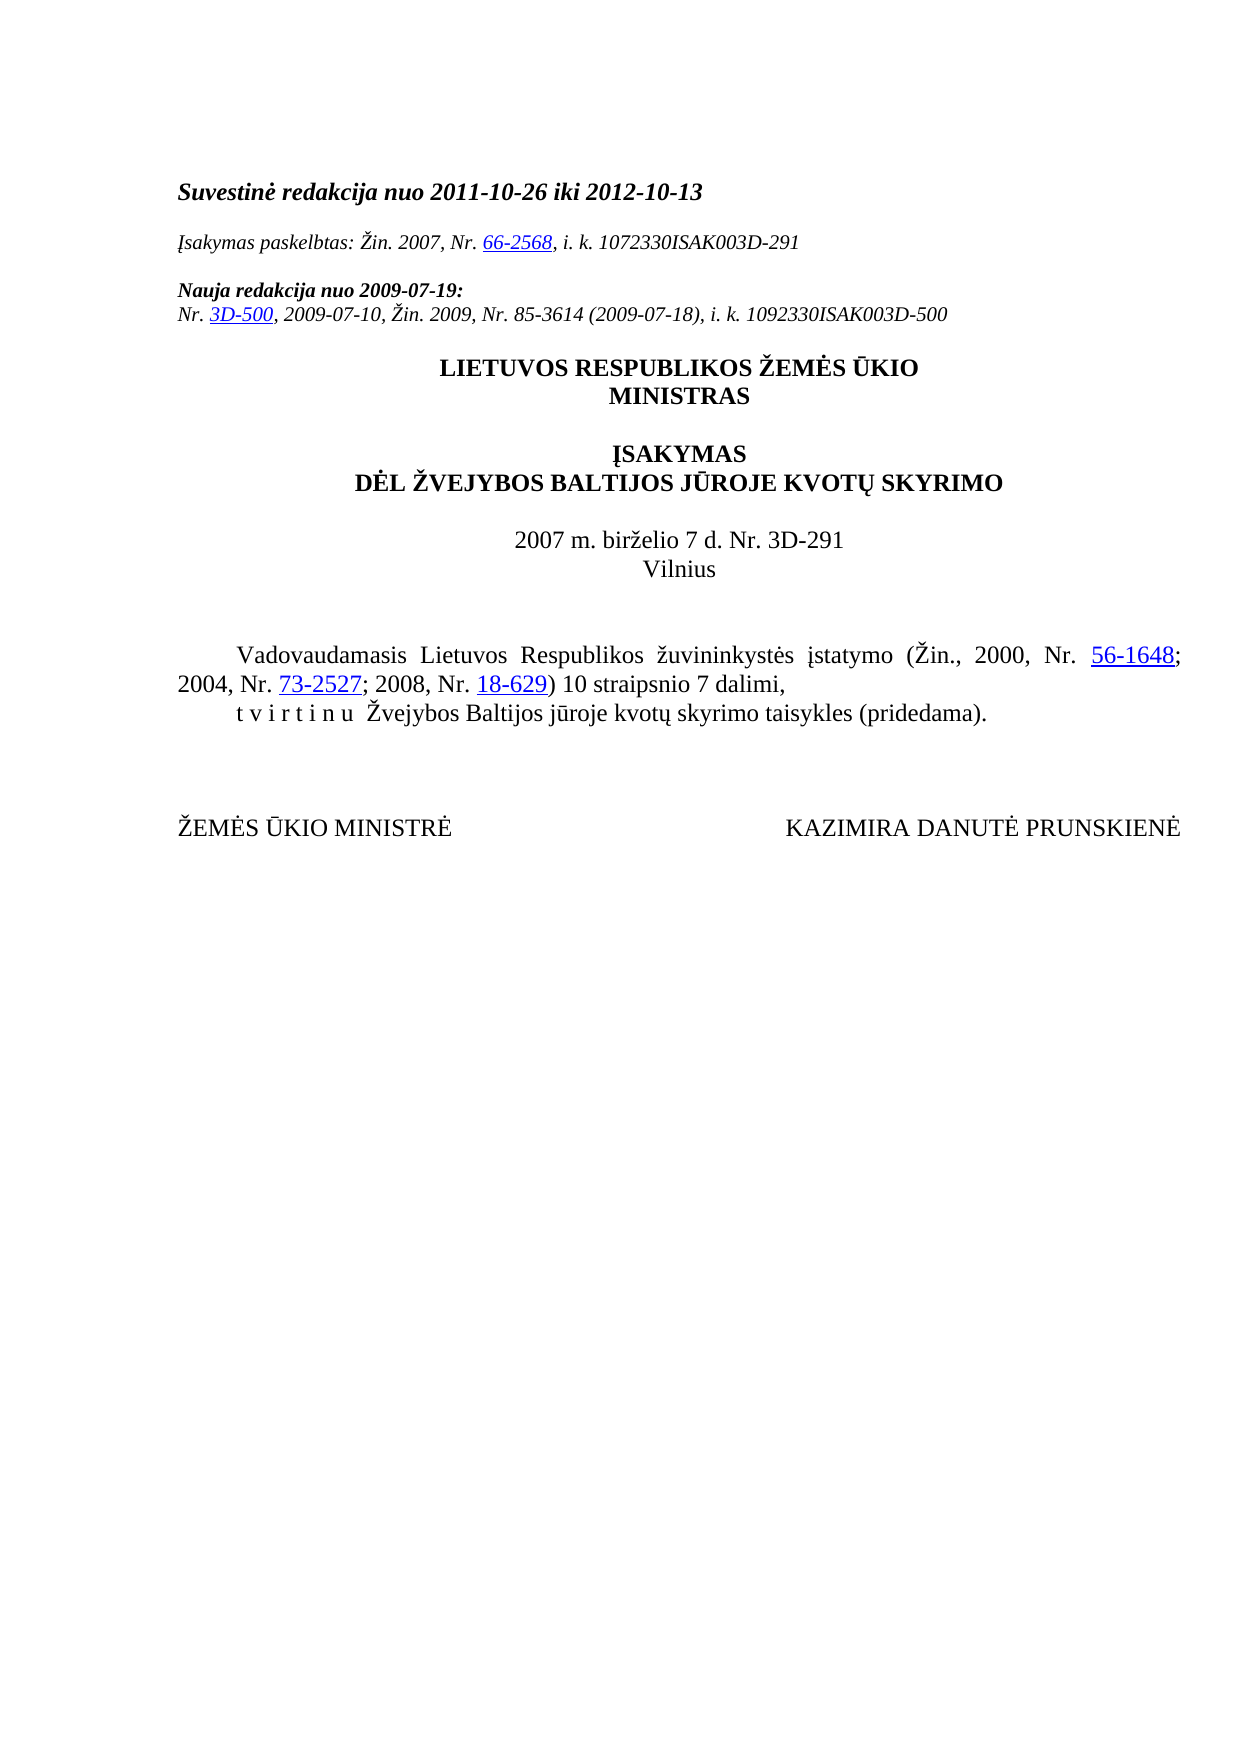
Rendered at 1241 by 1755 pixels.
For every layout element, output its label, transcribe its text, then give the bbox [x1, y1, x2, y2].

text Įsakymas paskelbtas: Žin. 2007, Nr. 66-2568, i. k. 1072330ISAK003D-291 [177, 230, 1181, 254]
text Vilnius [177, 554, 1181, 583]
text ŽEMĖS ŪKIO MINISTRĖ KAZIMIRA DANUTĖ PRUNSKIENĖ [177, 813, 1181, 841]
text tvirtinu Žvejybos Baltijos jūroje kvotų skyrimo taisykles (pridedama). [177, 698, 1181, 726]
text DĖL ŽVEJYBOS BALTIJOS JŪROJE KVOTŲ SKYRIMO [177, 468, 1181, 496]
text Nauja redakcija nuo 2009-07-19: [177, 278, 1181, 302]
text MINISTRAS [177, 381, 1181, 410]
text ĮSAKYMAS [177, 439, 1181, 468]
text Vadovaudamasis Lietuvos Respublikos žuvininkystės įstatymo (Žin., 2000, Nr. 56-1648; 2004, Nr. 73-2527; 2008, Nr. 18-629) 10 straipsnio 7 dalimi, [177, 640, 1181, 698]
text Nr. 3D-500, 2009-07-10, Žin. 2009, Nr. 85-3614 (2009-07-18), i. k. 1092330ISAK003D-500 [177, 302, 1181, 326]
text 2007 m. birželio 7 d. Nr. 3D-291 [177, 525, 1181, 554]
text LIETUVOS RESPUBLIKOS ŽEMĖS ŪKIO [177, 353, 1181, 381]
text Suvestinė redakcija nuo 2011-10-26 iki 2012-10-13 [177, 177, 1181, 206]
